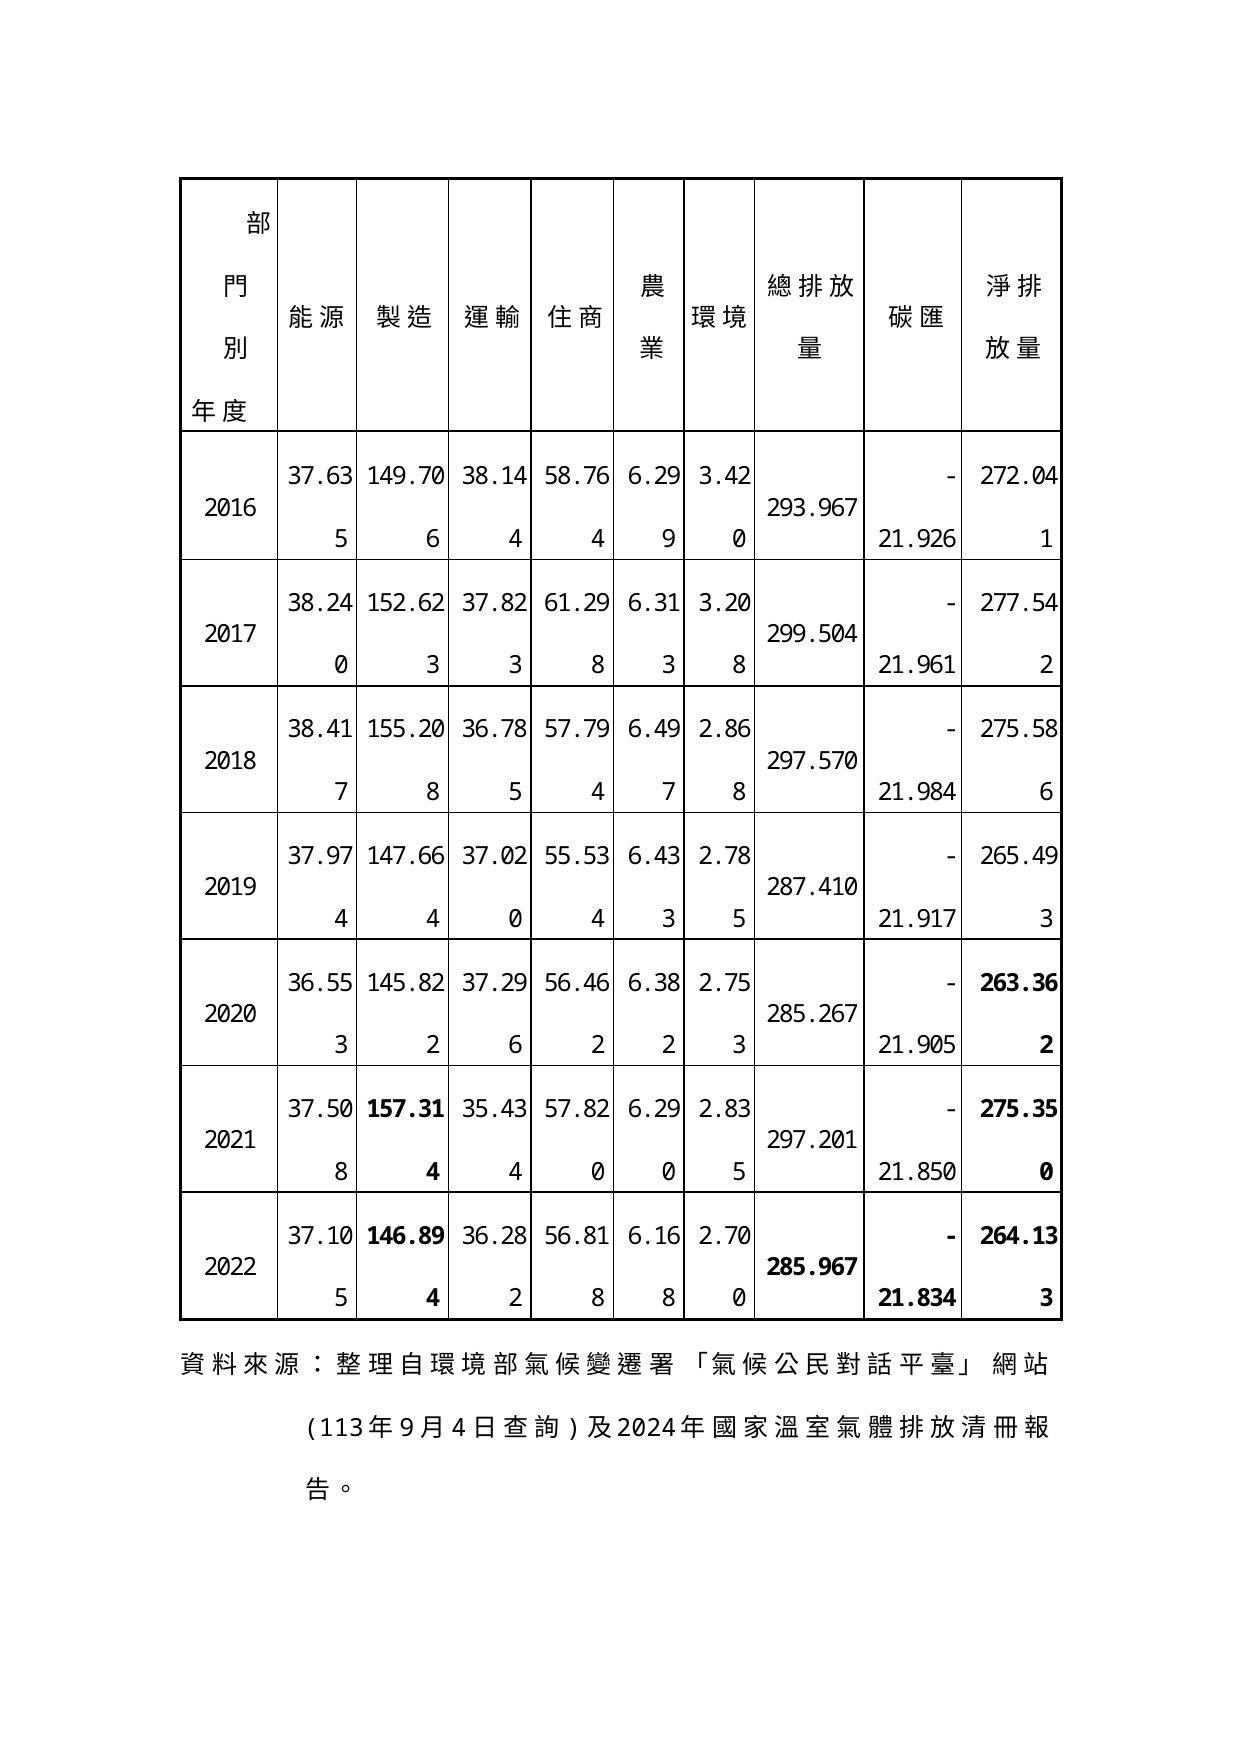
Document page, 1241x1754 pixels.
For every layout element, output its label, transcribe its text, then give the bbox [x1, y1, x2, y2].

table_cell 2.785 [685, 813, 754, 938]
table_cell 147.664 [357, 813, 448, 938]
table_cell 2021 [182, 1066, 277, 1191]
table_cell 35.434 [449, 1066, 530, 1191]
table_cell 299.504 [755, 560, 863, 685]
table_cell 265.493 [962, 813, 1060, 938]
table_cell 287.410 [755, 813, 863, 938]
table_cell -21.834 [865, 1193, 961, 1318]
table_cell 3.420 [685, 432, 754, 558]
table_cell 6.313 [614, 560, 683, 685]
table_header 環境 [685, 180, 754, 430]
table_cell 2020 [182, 940, 277, 1065]
table_cell 155.208 [357, 687, 448, 812]
table_cell 6.290 [614, 1066, 683, 1191]
table_cell 57.820 [532, 1066, 613, 1191]
table_cell 2018 [182, 687, 277, 812]
table_cell 285.267 [755, 940, 863, 1065]
table_cell 2.753 [685, 940, 754, 1065]
table_cell 37.105 [278, 1193, 356, 1318]
table_cell -21.917 [865, 813, 961, 938]
table_header 住商 [532, 180, 613, 430]
table_cell 2019 [182, 813, 277, 938]
table_cell 149.706 [357, 432, 448, 558]
table_cell 2.700 [685, 1193, 754, 1318]
table_cell 2017 [182, 560, 277, 685]
table_cell 145.822 [357, 940, 448, 1065]
table_cell 55.534 [532, 813, 613, 938]
table_cell 2.835 [685, 1066, 754, 1191]
table_cell 56.462 [532, 940, 613, 1065]
table_cell 37.823 [449, 560, 530, 685]
table_cell 56.818 [532, 1193, 613, 1318]
table_cell 146.894 [357, 1193, 448, 1318]
table_cell 263.362 [962, 940, 1060, 1065]
table_cell 275.586 [962, 687, 1060, 812]
text 資料來源：整理自環境部氣候變遷署「氣候公民對話平臺」網站(113年9月4日查詢)及2024年國家溫室氣體排放清冊報告。 [177, 1321, 1063, 1508]
table_cell 285.967 [755, 1193, 863, 1318]
table_header 運輸 [449, 180, 530, 430]
table_header 農業 [614, 180, 683, 430]
table_cell 264.133 [962, 1193, 1060, 1318]
table_header 碳匯 [865, 180, 961, 430]
table_cell 3.208 [685, 560, 754, 685]
table_cell 36.553 [278, 940, 356, 1065]
table_cell 37.508 [278, 1066, 356, 1191]
table_cell 37.020 [449, 813, 530, 938]
table_cell 297.201 [755, 1066, 863, 1191]
table_cell 2.868 [685, 687, 754, 812]
table_cell -21.984 [865, 687, 961, 812]
table_header 部門 別 年度 [182, 180, 277, 430]
table_cell -21.926 [865, 432, 961, 558]
table_cell 36.785 [449, 687, 530, 812]
table_header 能源 [278, 180, 356, 430]
table_cell 38.240 [278, 560, 356, 685]
table_cell 38.417 [278, 687, 356, 812]
table_cell 2016 [182, 432, 277, 558]
table_cell 275.350 [962, 1066, 1060, 1191]
table_cell 297.570 [755, 687, 863, 812]
table_cell 37.635 [278, 432, 356, 558]
table_header 淨排放量 [962, 180, 1060, 430]
table_cell -21.961 [865, 560, 961, 685]
table_cell -21.850 [865, 1066, 961, 1191]
table_cell 37.296 [449, 940, 530, 1065]
table_cell 272.041 [962, 432, 1060, 558]
table_header 總排放量 [755, 180, 863, 430]
table_cell 157.314 [357, 1066, 448, 1191]
table_cell 58.764 [532, 432, 613, 558]
table_cell -21.905 [865, 940, 961, 1065]
table_cell 277.542 [962, 560, 1060, 685]
table_cell 6.382 [614, 940, 683, 1065]
table_cell 6.299 [614, 432, 683, 558]
table_cell 152.623 [357, 560, 448, 685]
table_cell 61.298 [532, 560, 613, 685]
table_header 製造 [357, 180, 448, 430]
table_cell 37.974 [278, 813, 356, 938]
table_cell 6.433 [614, 813, 683, 938]
table_cell 57.794 [532, 687, 613, 812]
table_cell 6.168 [614, 1193, 683, 1318]
table_cell 36.282 [449, 1193, 530, 1318]
table_cell 38.144 [449, 432, 530, 558]
table_cell 293.967 [755, 432, 863, 558]
table_cell 6.497 [614, 687, 683, 812]
table_cell 2022 [182, 1193, 277, 1318]
